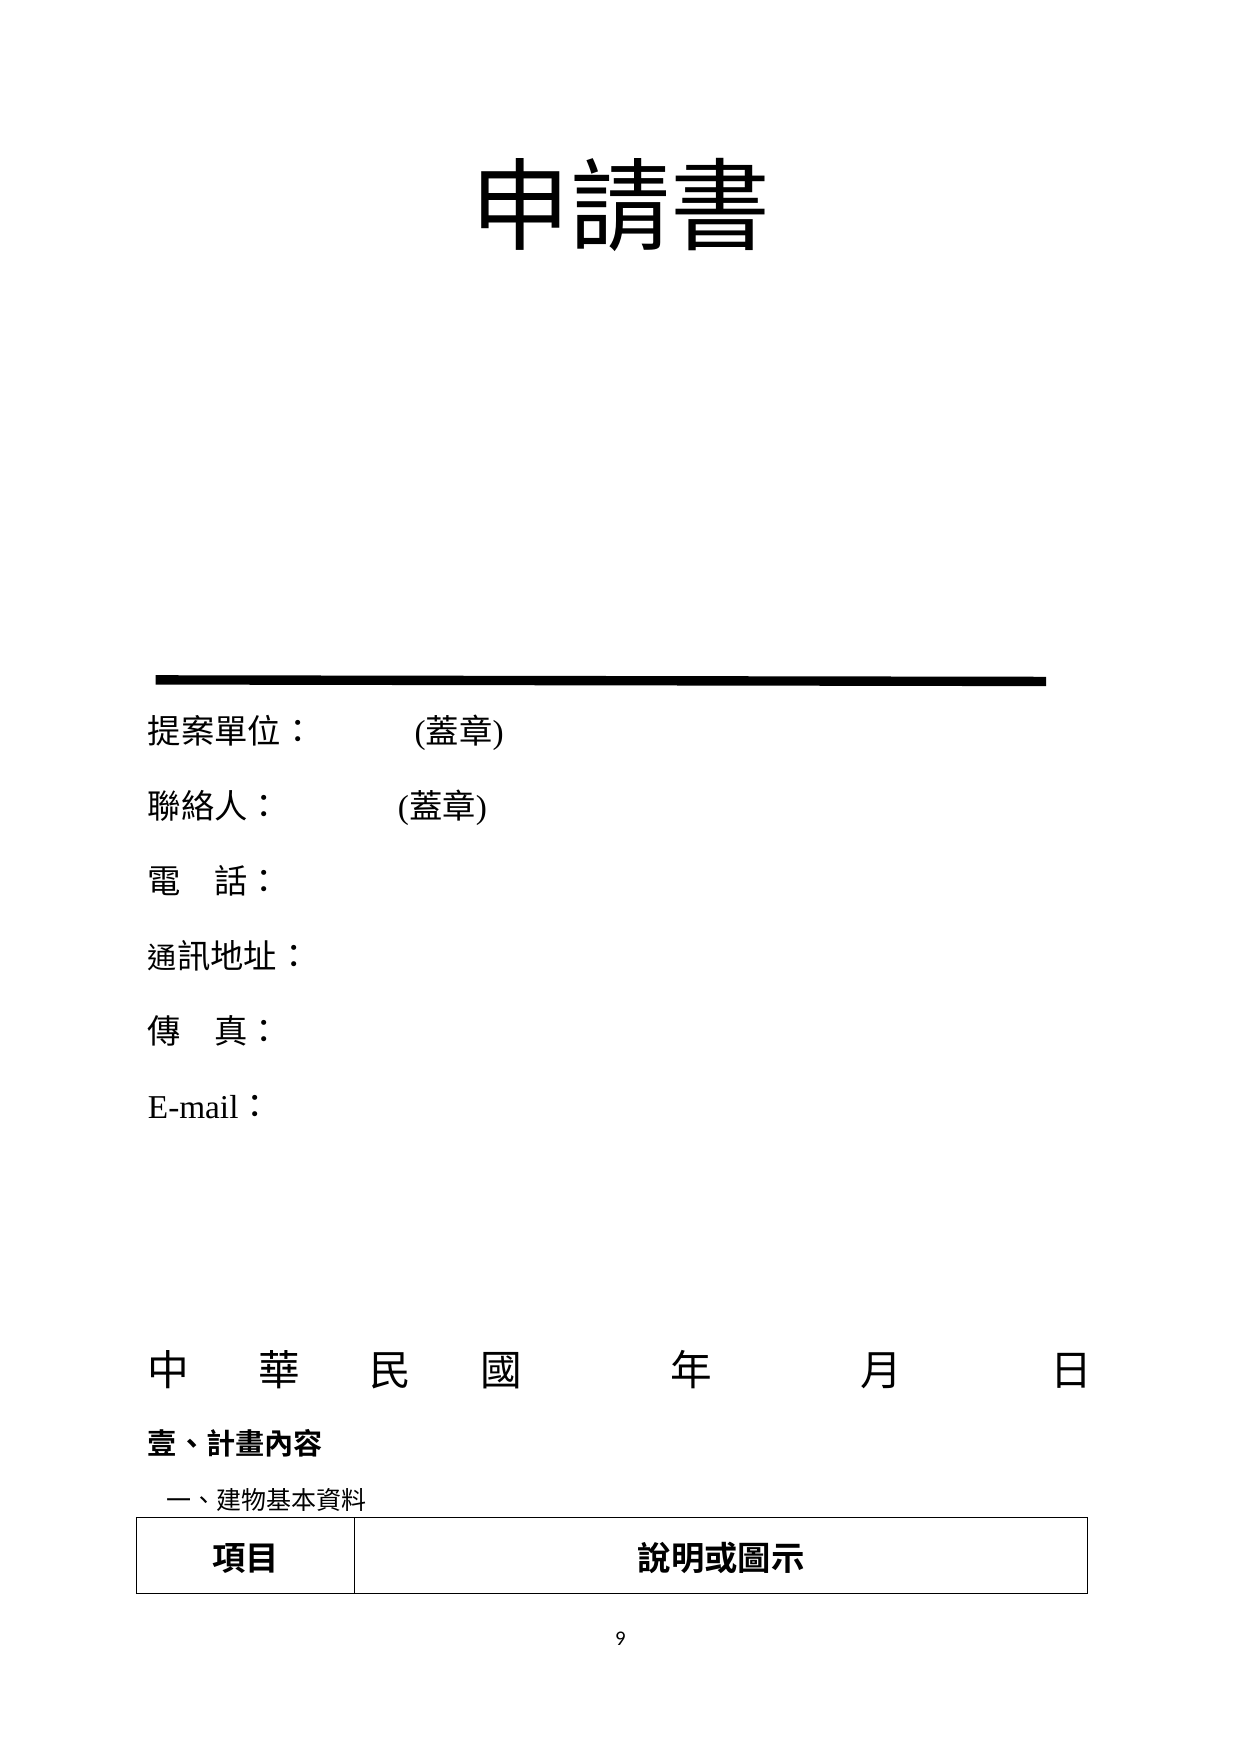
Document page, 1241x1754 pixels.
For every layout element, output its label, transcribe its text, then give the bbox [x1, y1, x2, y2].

text 通訊地址： [148, 917, 1092, 992]
text 提案單位： (蓋章) [148, 692, 1092, 767]
text 傳 真： [148, 992, 1092, 1067]
text E-mail： [148, 1067, 1092, 1142]
subtitle 壹、計畫內容 [148, 1404, 1092, 1479]
table_header 項目 [137, 1518, 354, 1593]
text 一、建物基本資料 [166, 1479, 1092, 1517]
text 中華民國 年 月 日 [148, 1329, 1092, 1404]
table_header 說明或圖示 [355, 1518, 1087, 1593]
text 聯絡人： (蓋章) [148, 767, 1092, 842]
text 電 話： [148, 842, 1092, 917]
text 申請書 [148, 124, 1092, 274]
